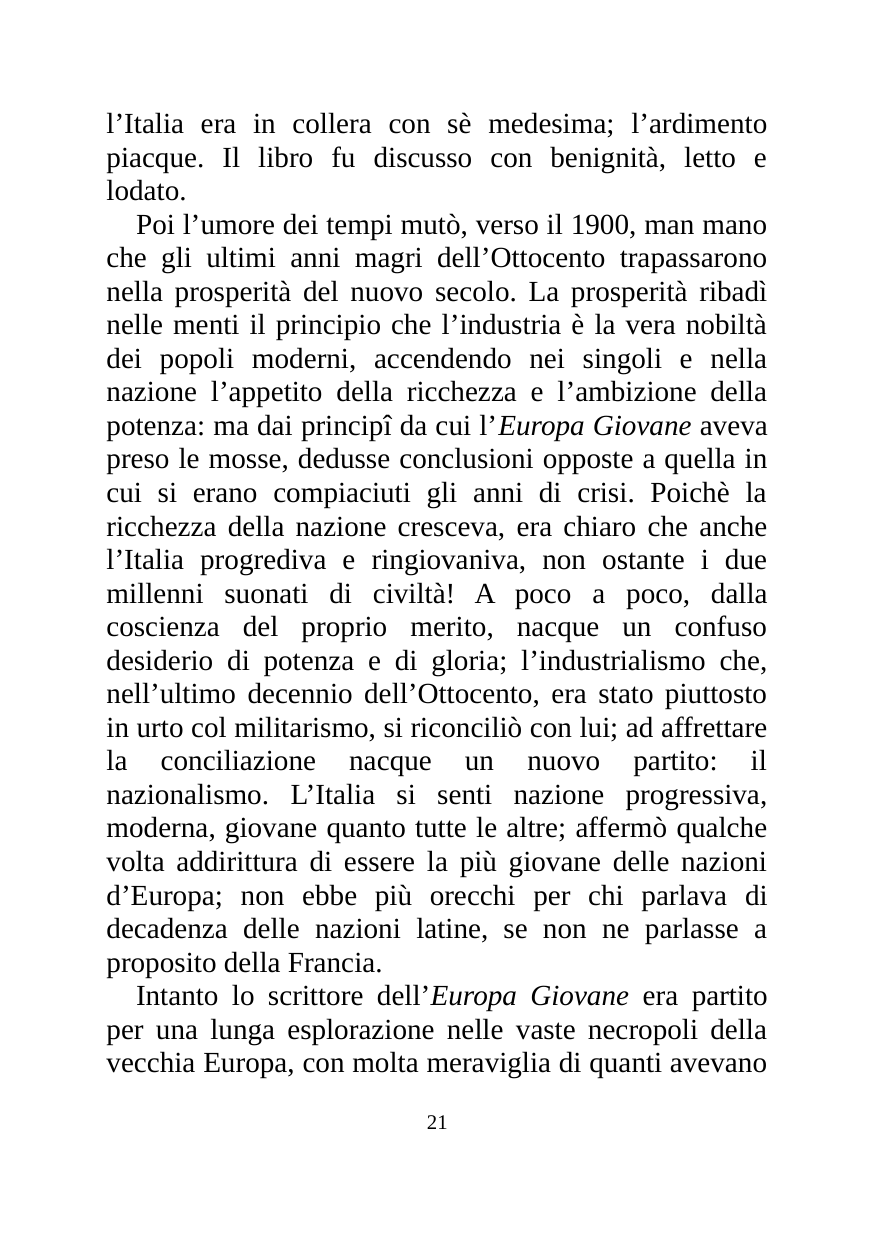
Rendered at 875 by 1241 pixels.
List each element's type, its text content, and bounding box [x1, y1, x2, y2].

text Intanto lo scrittore dell’Europa Giovane era partito per una lunga esplorazione nelle vaste necropoli della vecchia Europa, con molta meraviglia di quanti avevano [106, 978, 768, 1079]
text Poi l’umore dei tempi mutò, verso il 1900, man mano che gli ultimi anni magri dell’Ottocento trapassarono nella prosperità del nuovo secolo. La prosperità ribadì nelle menti il principio che l’industria è la vera nobiltà dei popoli moderni, accendendo nei singoli e nella nazione l’appetito della ricchezza e l’ambizione della potenza: ma dai principî da cui l’Europa Giovane aveva preso le mosse, dedusse conclusioni opposte a quella in cui si erano compiaciuti gli anni di crisi. Poichè la ricchezza della nazione cresceva, era chiaro che anche l’Italia progrediva e ringiovaniva, non ostante i due millenni suonati di civiltà! A poco a poco, dalla coscienza del proprio merito, nacque un confuso desiderio di potenza e di gloria; l’industrialismo che, nell’ultimo decennio dell’Ottocento, era stato piuttosto in urto col militarismo, si riconciliò con lui; ad affrettare la conciliazione nacque un nuovo partito: il nazionalismo. L’Italia si senti nazione progressiva, moderna, giovane quanto tutte le altre; affermò qualche volta addirittura di essere la più giovane delle nazioni d’Europa; non ebbe più orecchi per chi parlava di decadenza delle nazioni latine, se non ne parlasse a proposito della Francia. [106, 207, 768, 978]
text l’Italia era in collera con sè medesima; l’ardimento piacque. Il libro fu discusso con benignità, letto e lodato. [106, 106, 768, 207]
